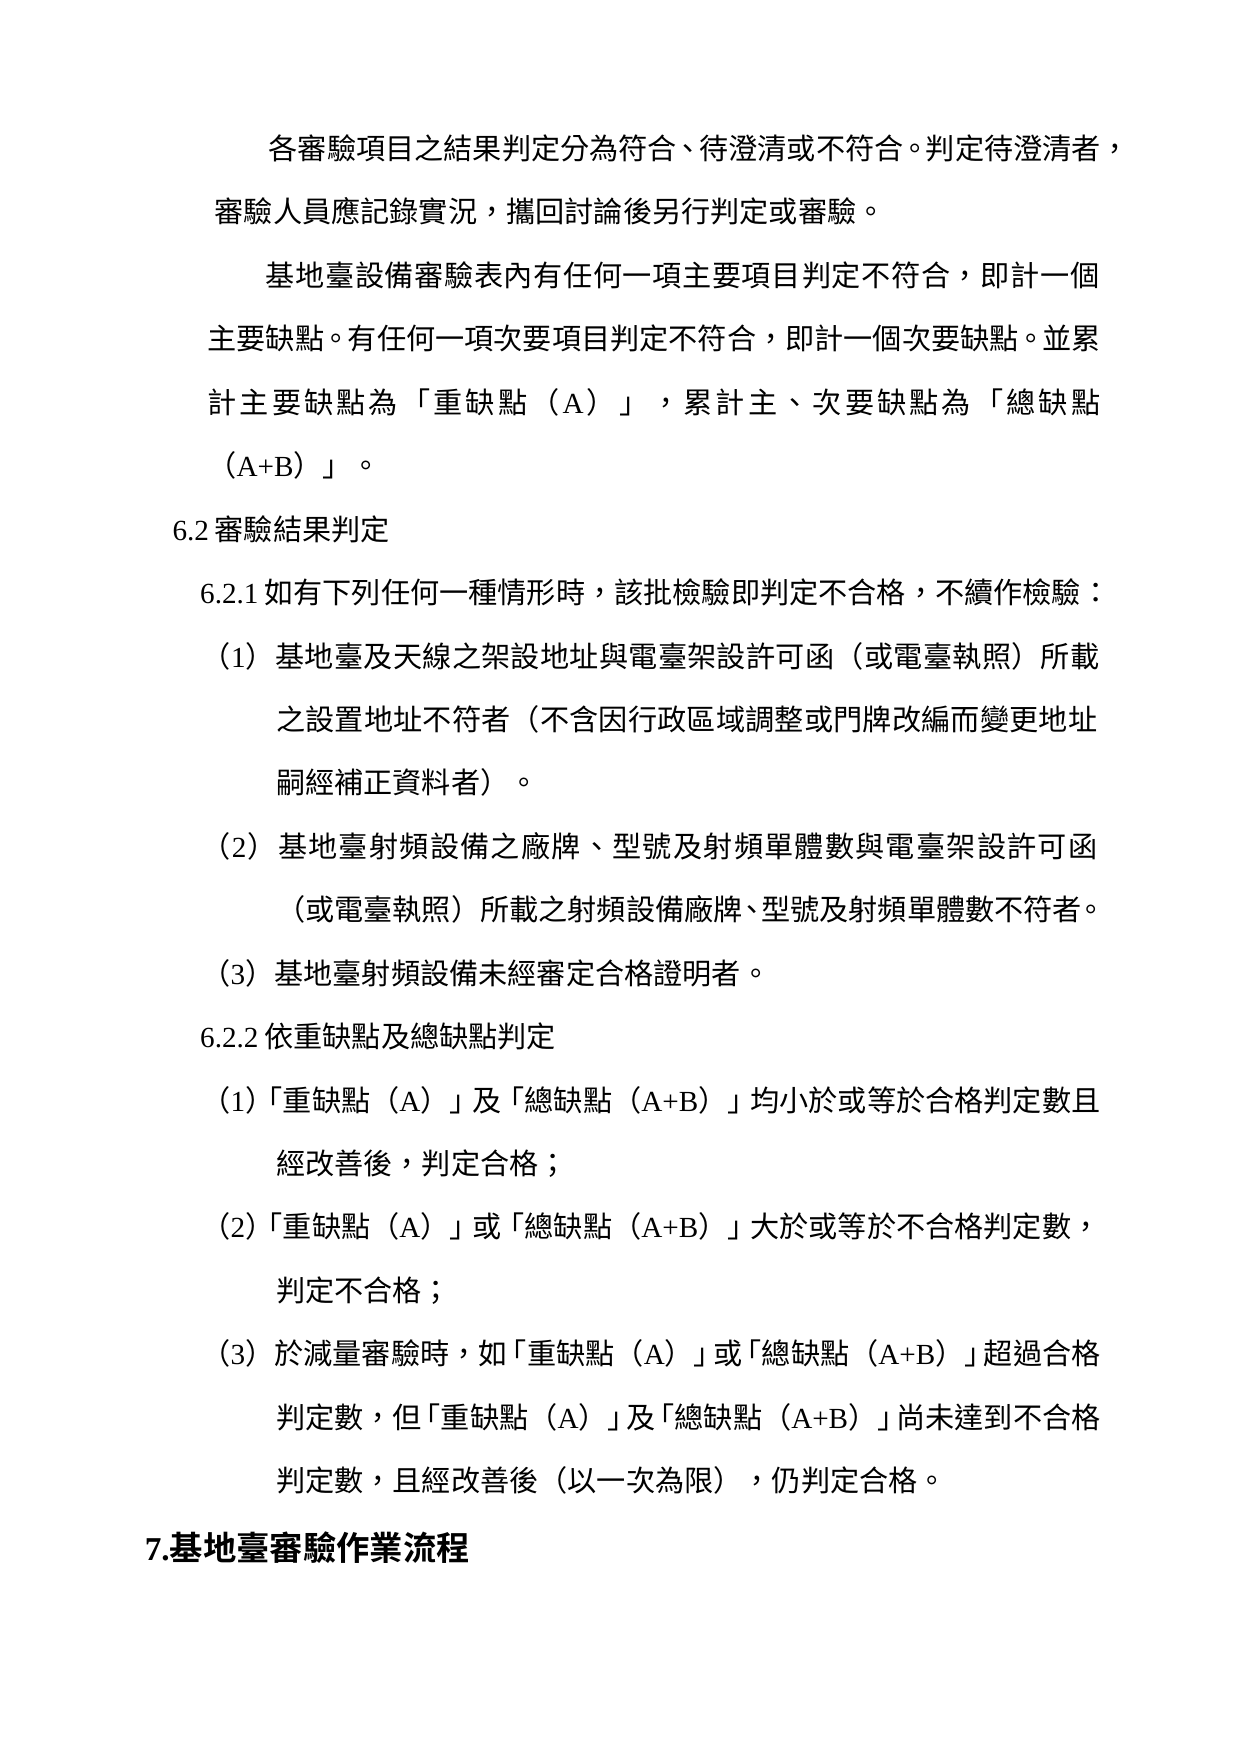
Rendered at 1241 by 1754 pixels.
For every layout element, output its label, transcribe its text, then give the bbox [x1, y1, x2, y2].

text 基地臺設備審驗表內有任何一項主要項目判定不符合，即計一個主要缺點。有任何一項次要項目判定不符合，即計一個次要缺點。並累計主要缺點為「重缺點（A）」，累計主、次要缺點為「總缺點（A+B）」。 [207, 252, 1100, 485]
text 7.基地臺審驗作業流程 [144, 1521, 1100, 1569]
text （1）基地臺及天線之架設地址與電臺架設許可函（或電臺執照）所載之設置地址不符者（不含因行政區域調整或門牌改編而變更地址，嗣經補正資料者）。 [201, 633, 1100, 802]
text 6.2.2依重缺點及總缺點判定 [200, 1014, 1100, 1056]
text 各審驗項目之結果判定分為符合、待澄清或不符合。判定待澄清者，審驗人員應記錄實況，攜回討論後另行判定或審驗。 [214, 126, 1100, 231]
text （1）「重缺點（A）」及「總缺點（A+B）」均小於或等於合格判定數且經改善後，判定合格； [201, 1077, 1100, 1183]
text 6.2.1如有下列任何一種情形時，該批檢驗即判定不合格，不續作檢驗： [200, 570, 1100, 612]
text 6.2審驗結果判定 [172, 506, 1100, 548]
text （3）基地臺射頻設備未經審定合格證明者。 [201, 950, 1100, 993]
text （2）基地臺射頻設備之廠牌、型號及射頻單體數與電臺架設許可函（或電臺執照）所載之射頻設備廠牌、型號及射頻單體數不符者。 [201, 823, 1100, 929]
text （2）「重缺點（A）」或「總缺點（A+B）」大於或等於不合格判定數，判定不合格； [201, 1204, 1100, 1310]
text （3）於減量審驗時，如「重缺點（A）」或「總缺點（A+B）」超過合格判定數，但「重缺點（A）」及「總缺點（A+B）」尚未達到不合格判定數，且經改善後（以一次為限），仍判定合格。 [201, 1331, 1100, 1500]
